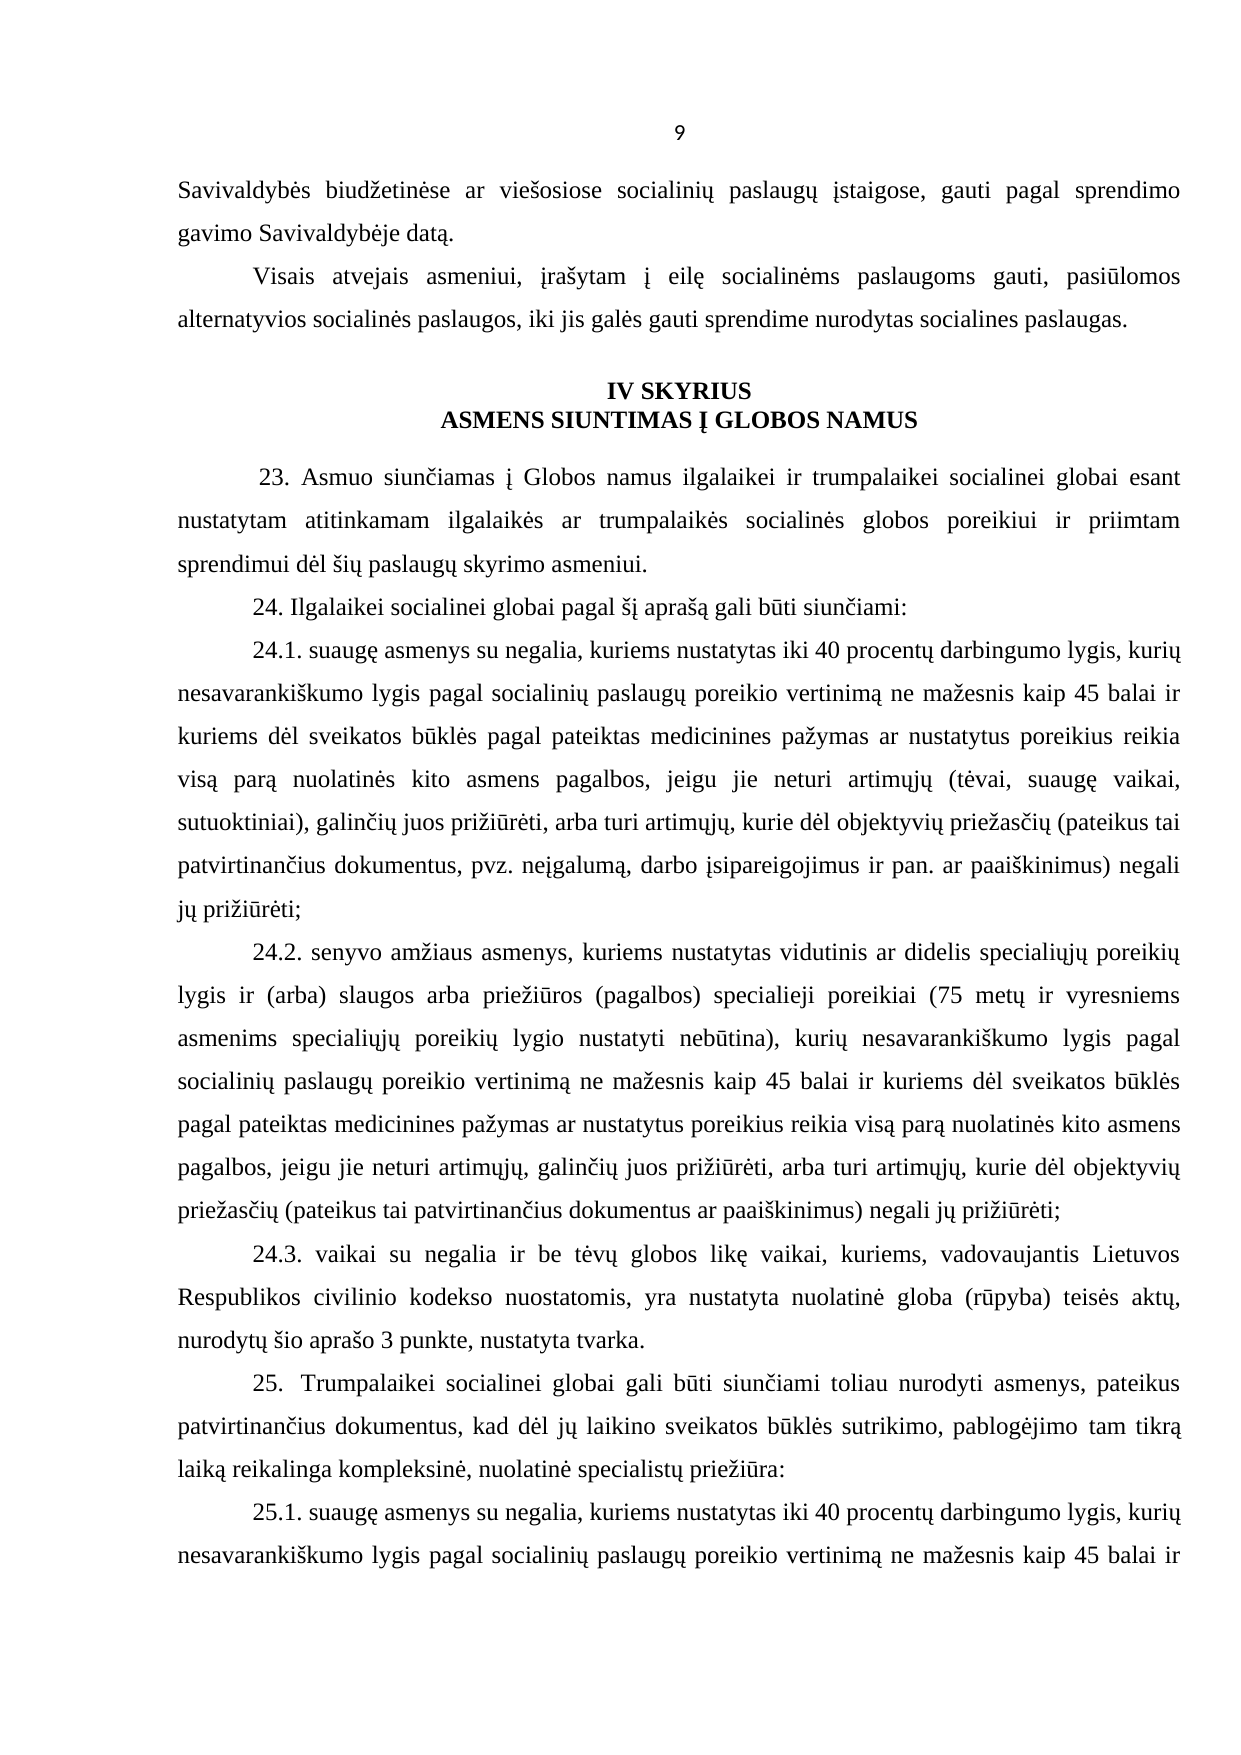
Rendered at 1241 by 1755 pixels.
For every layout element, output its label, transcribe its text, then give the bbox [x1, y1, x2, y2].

text ASMENS SIUNTIMAS Į GLOBOS NAMUS [177, 405, 1181, 434]
text 24.2. senyvo amžiaus asmenys, kuriems nustatytas vidutinis ar didelis specialiųjų poreikių lygis ir (arba) slaugos arba priežiūros (pagalbos) specialieji poreikiai (75 metų ir vyresniems asmenims specialiųjų poreikių lygio nustatyti nebūtina), kurių nesavarankiškumo lygis pagal socialinių paslaugų poreikio vertinimą ne mažesnis kaip 45 balai ir kuriems dėl sveikatos būklės pagal pateiktas medicinines pažymas ar nustatytus poreikius reikia visą parą nuolatinės kito asmens pagalbos, jeigu jie neturi artimųjų, galinčių juos prižiūrėti, arba turi artimųjų, kurie dėl objektyvių priežasčių (pateikus tai patvirtinančius dokumentus ar paaiškinimus) negali jų prižiūrėti; [177, 937, 1181, 1224]
text 25.1. suaugę asmenys su negalia, kuriems nustatytas iki 40 procentų darbingumo lygis, kurių nesavarankiškumo lygis pagal socialinių paslaugų poreikio vertinimą ne mažesnis kaip 45 balai ir [177, 1497, 1181, 1569]
text 24.1. suaugę asmenys su negalia, kuriems nustatytas iki 40 procentų darbingumo lygis, kurių nesavarankiškumo lygis pagal socialinių paslaugų poreikio vertinimą ne mažesnis kaip 45 balai ir kuriems dėl sveikatos būklės pagal pateiktas medicinines pažymas ar nustatytus poreikius reikia visą parą nuolatinės kito asmens pagalbos, jeigu jie neturi artimųjų (tėvai, suaugę vaikai, sutuoktiniai), galinčių juos prižiūrėti, arba turi artimųjų, kurie dėl objektyvių priežasčių (pateikus tai patvirtinančius dokumentus, pvz. neįgalumą, darbo įsipareigojimus ir pan. ar paaiškinimus) negali jų prižiūrėti; [177, 635, 1181, 922]
text 24. Ilgalaikei socialinei globai pagal šį aprašą gali būti siunčiami: [177, 592, 1181, 621]
text 23. Asmuo siunčiamas į Globos namus ilgalaikei ir trumpalaikei socialinei globai esant nustatytam atitinkamam ilgalaikės ar trumpalaikės socialinės globos poreikiui ir priimtam sprendimui dėl šių paslaugų skyrimo asmeniui. [177, 462, 1181, 577]
text IV SKYRIUS [177, 376, 1181, 405]
text 24.3. vaikai su negalia ir be tėvų globos likę vaikai, kuriems, vadovaujantis Lietuvos Respublikos civilinio kodekso nuostatomis, yra nustatyta nuolatinė globa (rūpyba) teisės aktų, nurodytų šio aprašo 3 punkte, nustatyta tvarka. [177, 1239, 1181, 1354]
text Savivaldybės biudžetinėse ar viešosiose socialinių paslaugų įstaigose, gauti pagal sprendimo gavimo Savivaldybėje datą. [177, 175, 1181, 247]
text Visais atvejais asmeniui, įrašytam į eilę socialinėms paslaugoms gauti, pasiūlomos alternatyvios socialinės paslaugos, iki jis galės gauti sprendime nurodytas socialines paslaugas. [177, 261, 1181, 333]
text 25. Trumpalaikei socialinei globai gali būti siunčiami toliau nurodyti asmenys, pateikus patvirtinančius dokumentus, kad dėl jų laikino sveikatos būklės sutrikimo, pablogėjimo tam tikrą laiką reikalinga kompleksinė, nuolatinė specialistų priežiūra: [177, 1368, 1181, 1483]
